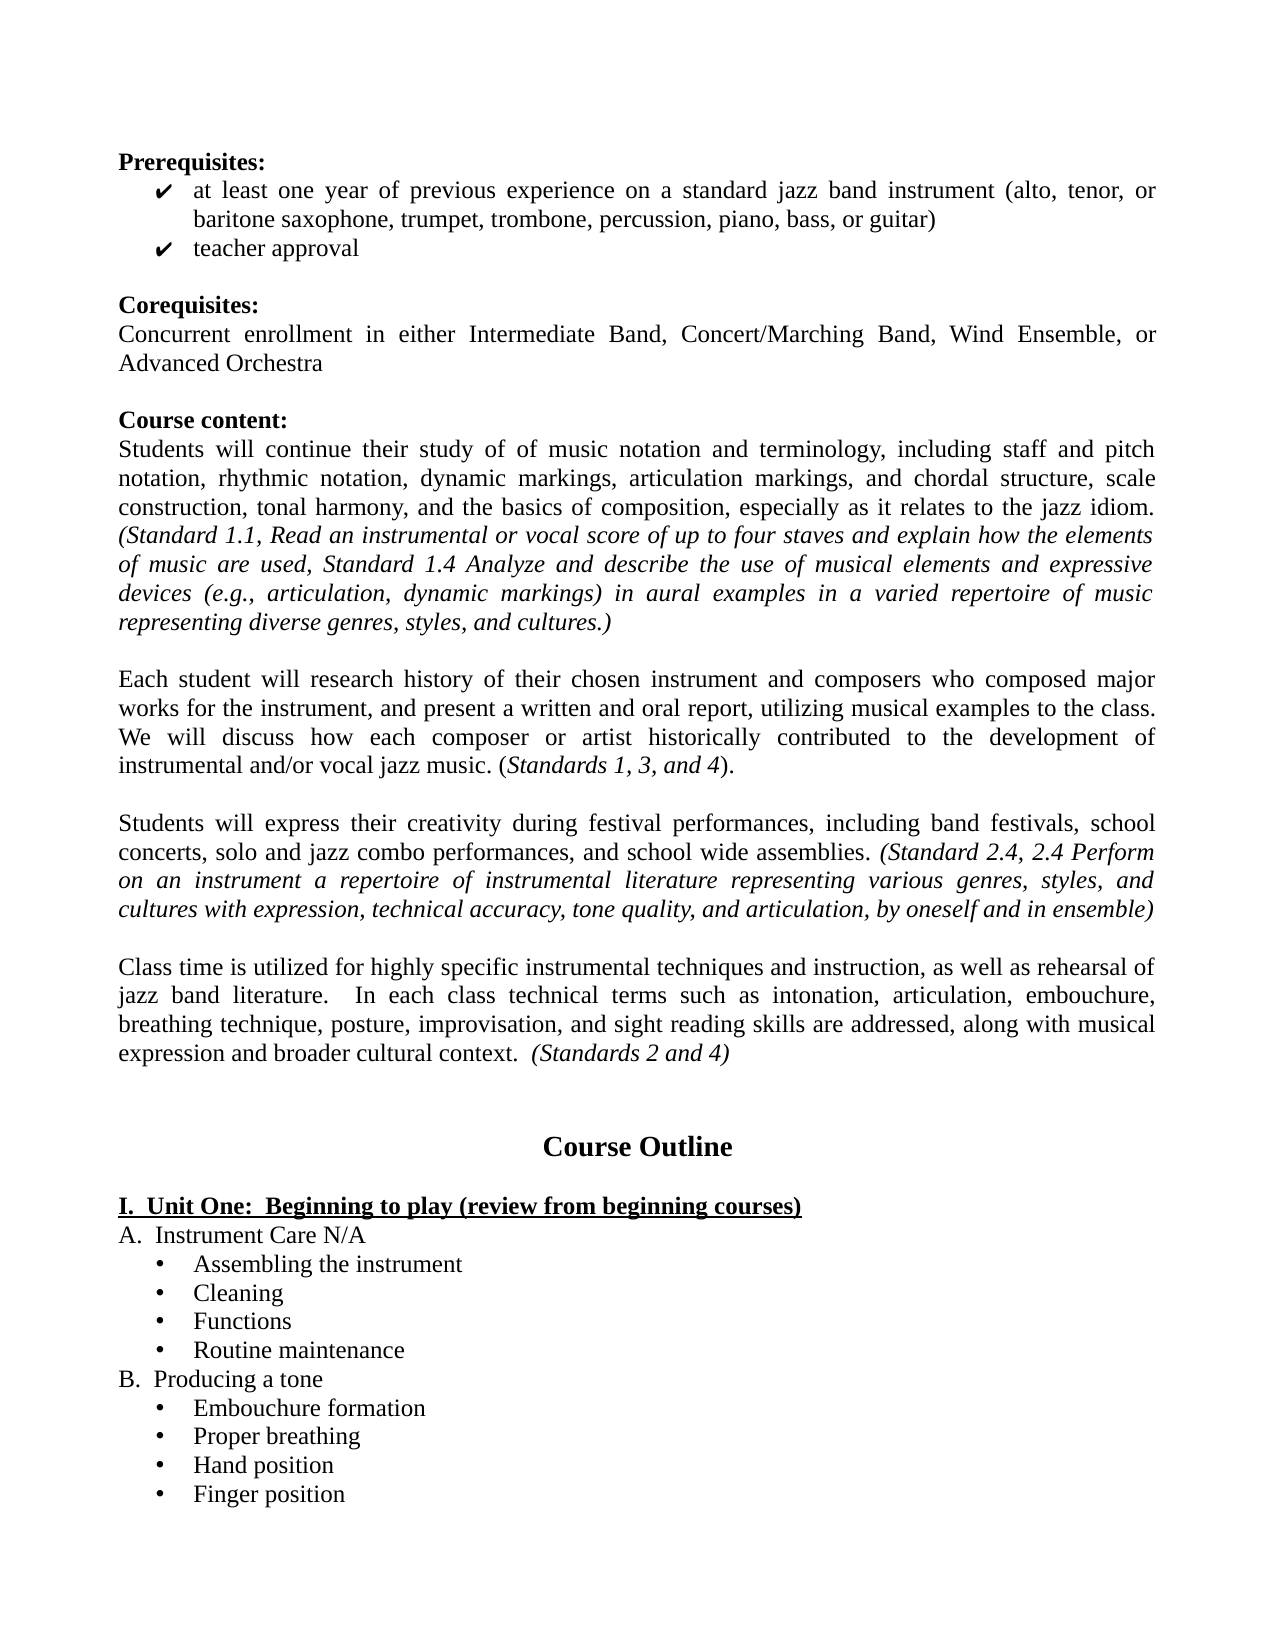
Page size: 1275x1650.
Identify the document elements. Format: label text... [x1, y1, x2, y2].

list Assembling the instrument [156, 1249, 1157, 1278]
text Course Outline [118, 1129, 1157, 1163]
list Routine maintenance [156, 1335, 1157, 1364]
text B. Producing a tone [118, 1364, 1157, 1393]
text Class time is utilized for highly specific instrumental techniques and instruction, as well as rehearsal of jazz band literature. In each class technical terms such as intonation, articulation, embouchure, breathing technique, posture, improvisation, and sight reading skills are addressed, along with musical expression and broader cultural context. (Standards 2 and 4) [118, 952, 1157, 1067]
list Proper breathing [156, 1421, 1157, 1450]
text Corequisites: [118, 291, 1157, 319]
list Cleaning [156, 1278, 1157, 1306]
list Functions [156, 1306, 1157, 1335]
list teacher approval [156, 233, 1157, 262]
text Concurrent enrollment in either Intermediate Band, Concert/Marching Band, Wind Ensemble, or Advanced Orchestra [118, 319, 1157, 377]
list Embouchure formation [156, 1393, 1157, 1421]
text Course content: [118, 406, 1157, 434]
list Hand position [156, 1450, 1157, 1479]
list Finger position [156, 1479, 1157, 1508]
text Students will express their creativity during festival performances, including band festivals, school concerts, solo and jazz combo performances, and school wide assemblies. (Standard 2.4, 2.4 Perform on an instrument a repertoire of instrumental literature representing various genres, styles, and cultures with expression, technical accuracy, tone quality, and articulation, by oneself and in ensemble) [118, 808, 1157, 923]
list at least one year of previous experience on a standard jazz band instrument (alto, tenor, or baritone saxophone, trumpet, trombone, percussion, piano, bass, or guitar) [156, 176, 1157, 233]
text Each student will research history of their chosen instrument and composers who composed major works for the instrument, and present a written and oral report, utilizing musical examples to the class. We will discuss how each composer or artist historically contributed to the development of instrumental and/or vocal jazz music. (Standards 1, 3, and 4). [118, 664, 1157, 779]
text Students will continue their study of of music notation and terminology, including staff and pitch notation, rhythmic notation, dynamic markings, articulation markings, and chordal structure, scale construction, tonal harmony, and the basics of composition, especially as it relates to the jazz idiom. (Standard 1.1, Read an instrumental or vocal score of up to four staves and explain how the elements of music are used, Standard 1.4 Analyze and describe the use of musical elements and expressive devices (e.g., articulation, dynamic markings) in aural examples in a varied repertoire of music representing diverse genres, styles, and cultures.) [118, 434, 1157, 636]
text A. Instrument Care N/A [118, 1220, 1157, 1249]
text I. Unit One: Beginning to play (review from beginning courses) [118, 1191, 1157, 1220]
text Prerequisites: [118, 147, 1157, 176]
